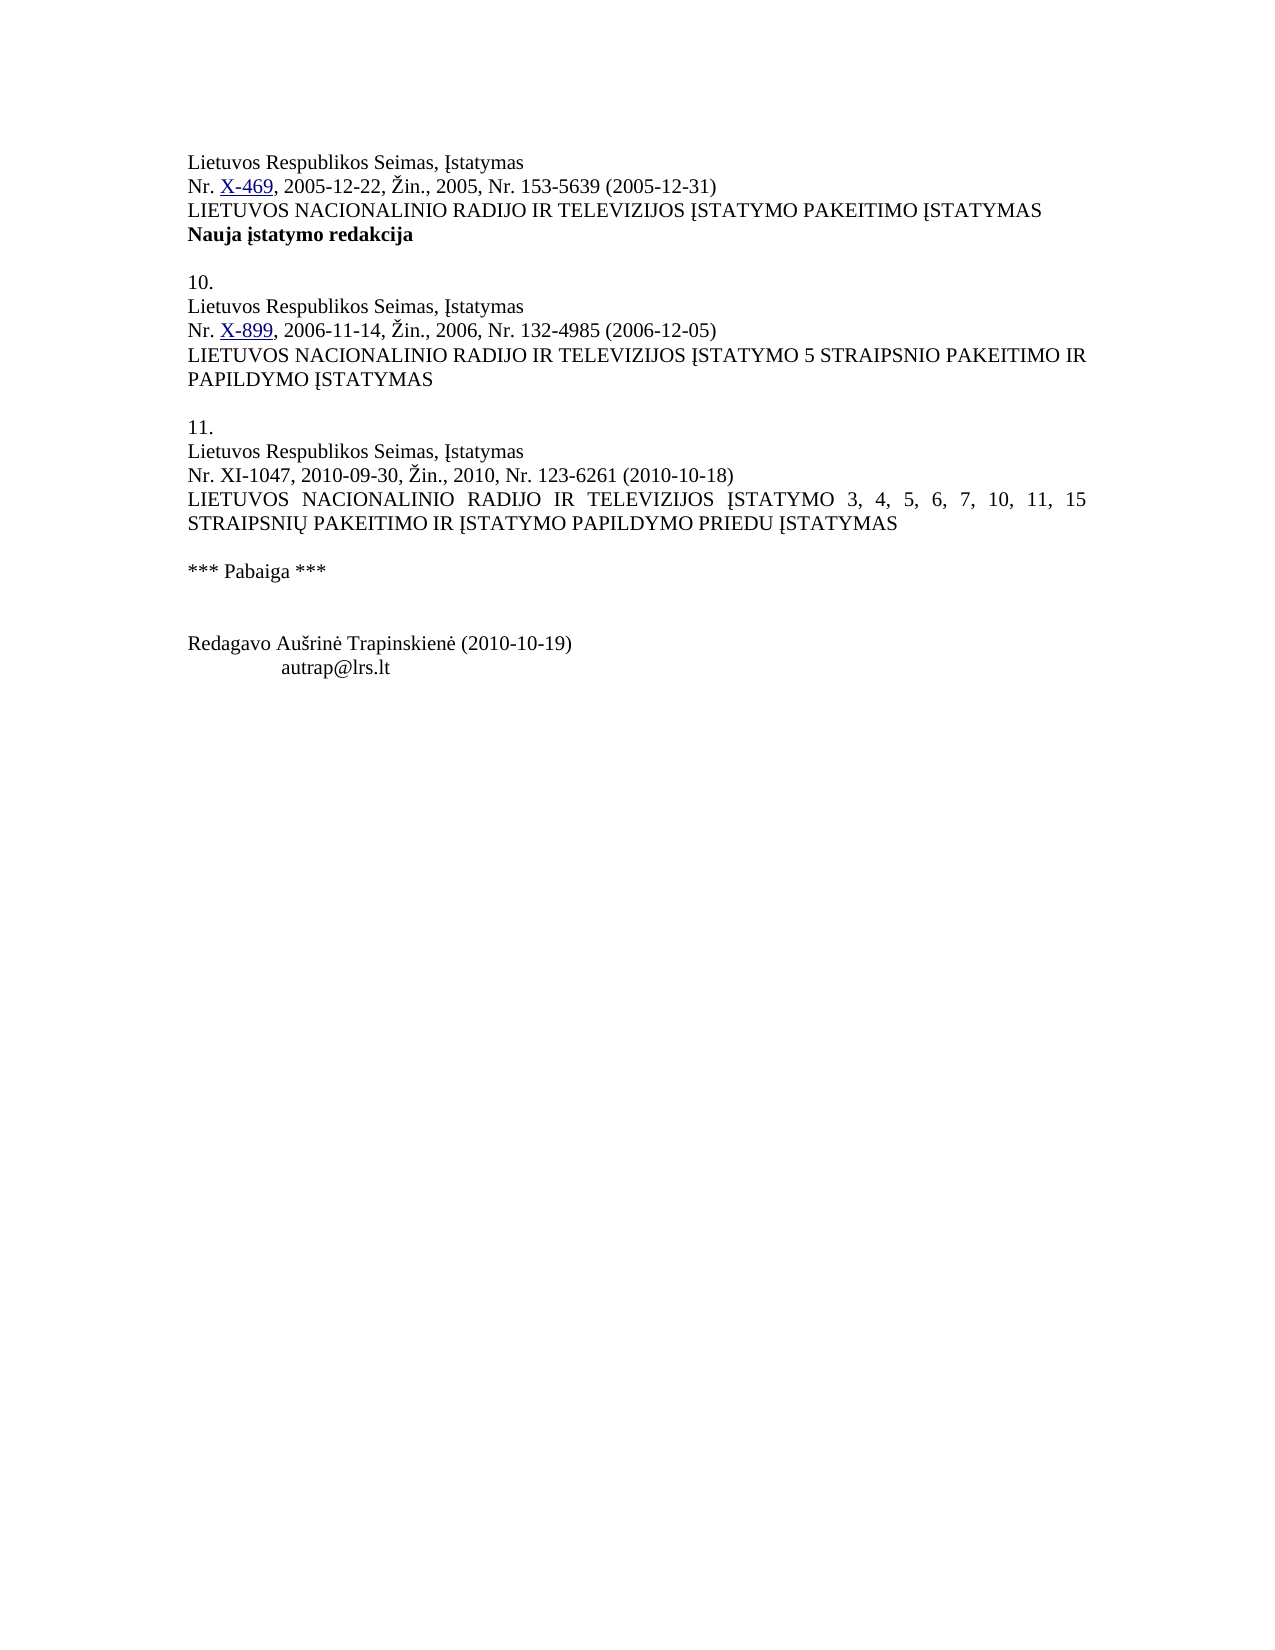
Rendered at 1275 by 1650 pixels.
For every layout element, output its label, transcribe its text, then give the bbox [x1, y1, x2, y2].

text *** Pabaiga *** [187, 559, 1087, 583]
text LIETUVOS NACIONALINIO RADIJO IR TELEVIZIJOS ĮSTATYMO 5 STRAIPSNIO PAKEITIMO IR PAPILDYMO ĮSTATYMAS [187, 342, 1087, 391]
text Nr. XI-1047, 2010-09-30, Žin., 2010, Nr. 123-6261 (2010-10-18) [187, 463, 1087, 487]
text autrap@lrs.lt [187, 655, 1087, 679]
text Nr. X-469, 2005-12-22, Žin., 2005, Nr. 153-5639 (2005-12-31) [187, 174, 1087, 198]
text Redagavo Aušrinė Trapinskienė (2010-10-19) [187, 631, 1087, 655]
text 10. [187, 270, 1087, 294]
text LIETUVOS NACIONALINIO RADIJO IR TELEVIZIJOS ĮSTATYMO PAKEITIMO ĮSTATYMAS [187, 198, 1087, 222]
text Lietuvos Respublikos Seimas, Įstatymas [187, 294, 1087, 318]
text Nauja įstatymo redakcija [187, 222, 1087, 246]
text LIETUVOS NACIONALINIO RADIJO IR TELEVIZIJOS ĮSTATYMO 3, 4, 5, 6, 7, 10, 11, 15 STRAIPSNIŲ PAKEITIMO IR ĮSTATYMO PAPILDYMO PRIEDU ĮSTATYMAS [187, 487, 1087, 535]
text Lietuvos Respublikos Seimas, Įstatymas [187, 439, 1087, 463]
text 11. [187, 415, 1087, 439]
text Lietuvos Respublikos Seimas, Įstatymas [187, 150, 1087, 174]
text Nr. X-899, 2006-11-14, Žin., 2006, Nr. 132-4985 (2006-12-05) [187, 318, 1087, 342]
